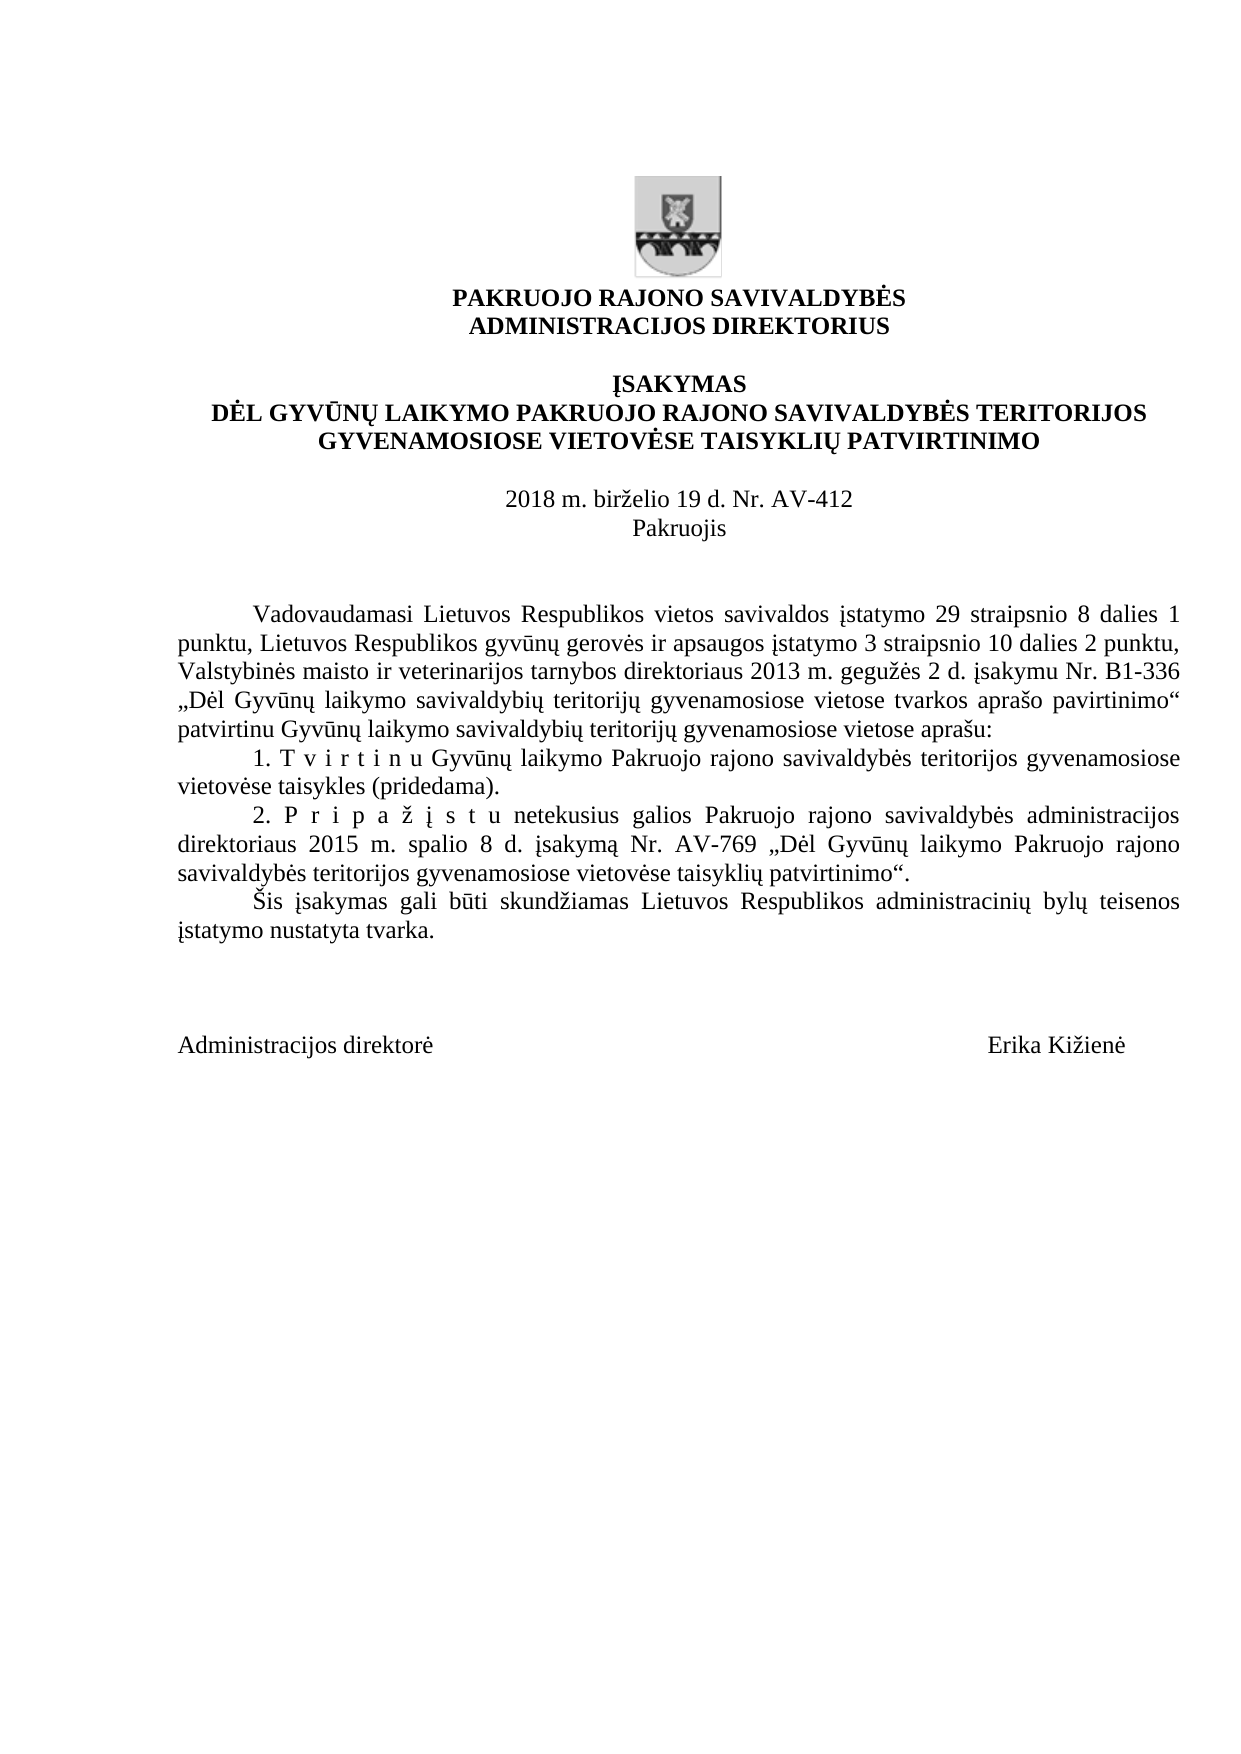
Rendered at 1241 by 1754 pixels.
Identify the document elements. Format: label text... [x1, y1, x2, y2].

text DĖL GYVŪNŲ LAIKYMO PAKRUOJO RAJONO SAVIVALDYBĖS TERITORIJOS GYVENAMOSIOSE VIETOVĖSE TAISYKLIŲ PATVIRTINIMO [177, 398, 1181, 455]
text Vadovaudamasi Lietuvos Respublikos vietos savivaldos įstatymo 29 straipsnio 8 dalies 1 punktu, Lietuvos Respublikos gyvūnų gerovės ir apsaugos įstatymo 3 straipsnio 10 dalies 2 punktu, Valstybinės maisto ir veterinarijos tarnybos direktoriaus 2013 m. gegužės 2 d. įsakymu Nr. B1-336 „Dėl Gyvūnų laikymo savivaldybių teritorijų gyvenamosiose vietose tvarkos aprašo pavirtinimo“ patvirtinu Gyvūnų laikymo savivaldybių teritorijų gyvenamosiose vietose aprašu: [177, 599, 1181, 743]
text 1. T v i r t i n u Gyvūnų laikymo Pakruojo rajono savivaldybės teritorijos gyvenamosiose vietovėse taisykles (pridedama). [177, 743, 1181, 800]
text ĮSAKYMAS [177, 369, 1181, 398]
text Pakruojis [177, 513, 1181, 541]
text Administracijos direktorė Erika Kižienė [177, 1030, 1181, 1059]
text ADMINISTRACIJOS DIREKTORIUS [177, 311, 1181, 340]
text Šis įsakymas gali būti skundžiamas Lietuvos Respublikos administracinių bylų teisenos įstatymo nustatyta tvarka. [177, 886, 1181, 944]
text PAKRUOJO RAJONO SAVIVALDYBĖS [177, 283, 1181, 311]
text 2. P r i p a ž į s t u netekusius galios Pakruojo rajono savivaldybės administracijos direktoriaus 2015 m. spalio 8 d. įsakymą Nr. AV-769 „Dėl Gyvūnų laikymo Pakruojo rajono savivaldybės teritorijos gyvenamosiose vietovėse taisyklių patvirtinimo“. [177, 800, 1181, 886]
text 2018 m. birželio 19 d. Nr. AV-412 [177, 484, 1181, 513]
